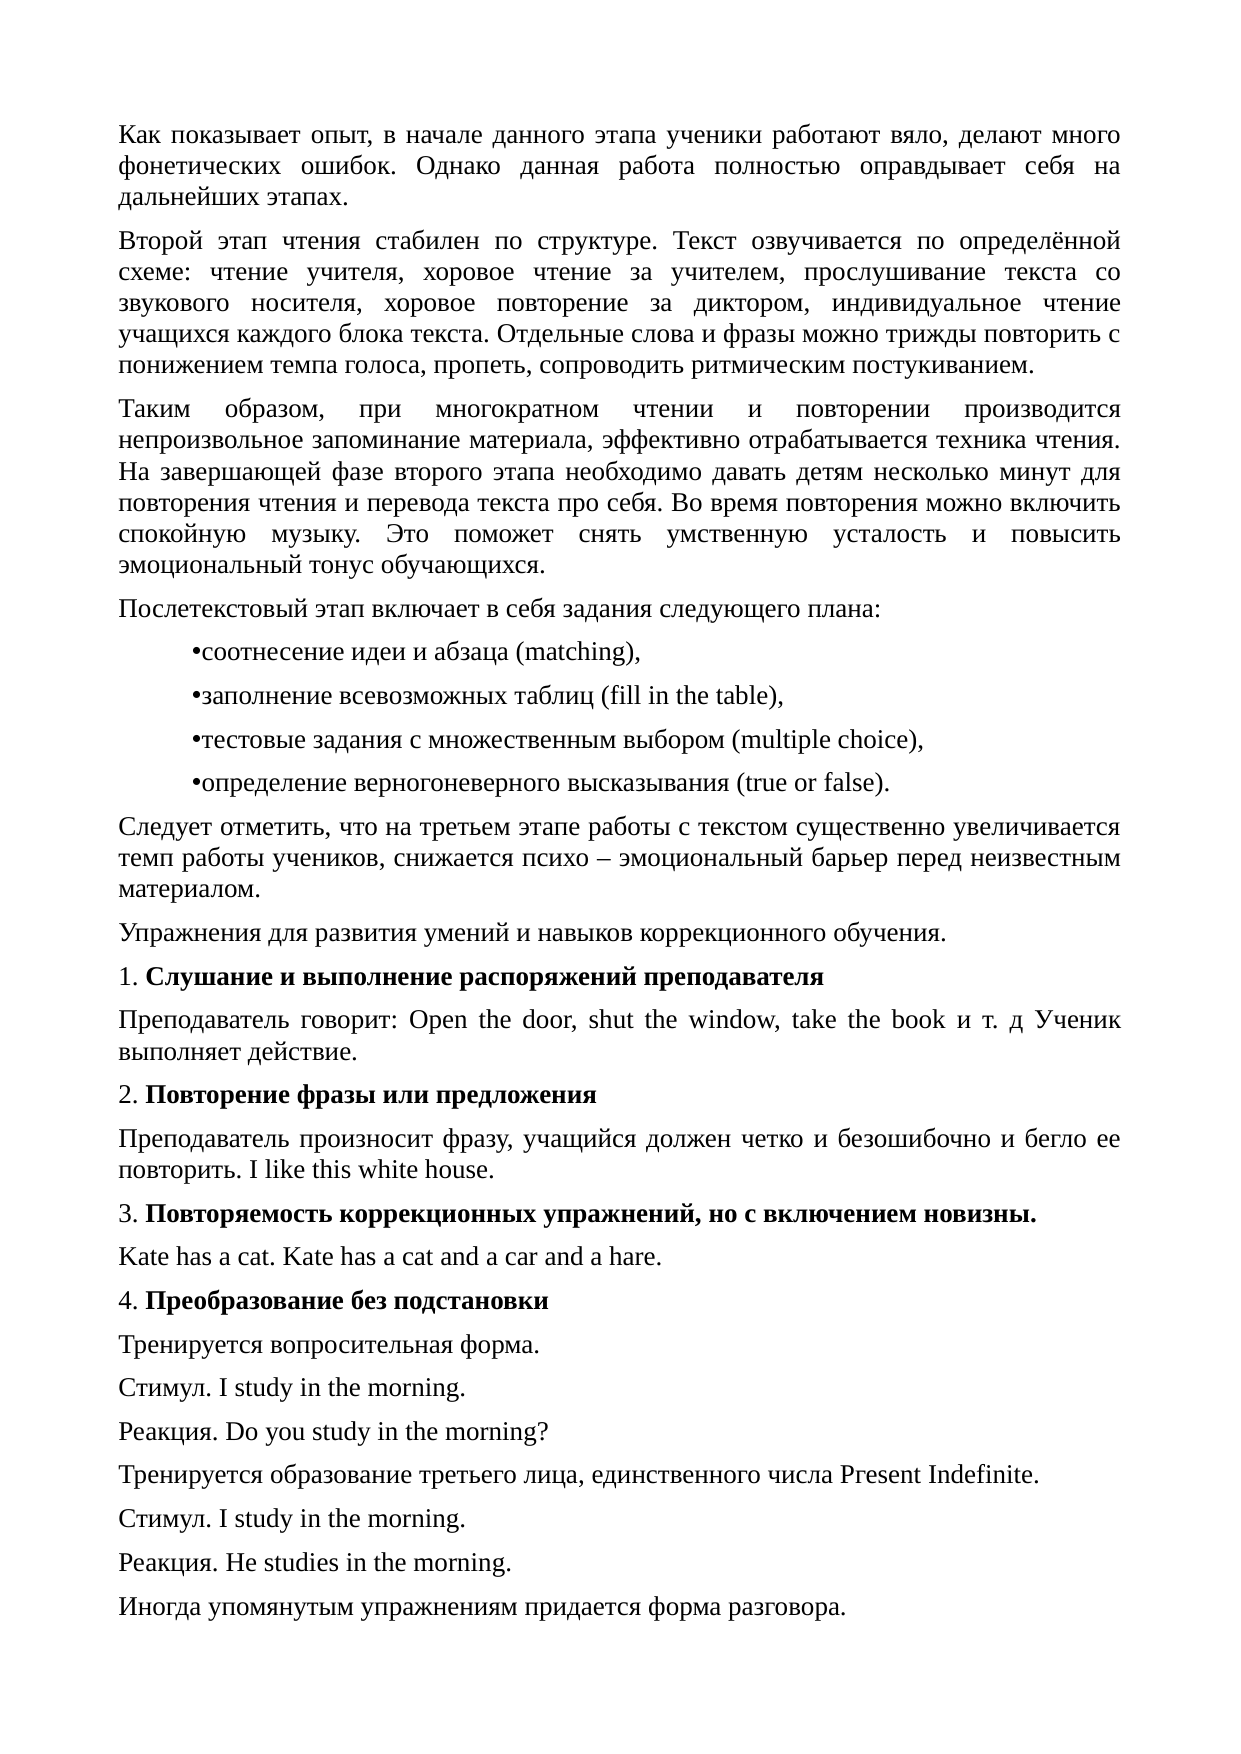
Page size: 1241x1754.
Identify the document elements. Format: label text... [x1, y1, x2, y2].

text 4. Преобразование без подстановки [118, 1284, 1122, 1315]
text Преподаватель говорит: Ореn thе dооr, shut thе window, tаkе thе bооk и т. д Ученик выполняет действие. [118, 1003, 1122, 1066]
text Как показывает опыт, в начале данного этапа ученики работают вяло, делают много фонетических ошибок. Однако данная работа полностью оправдывает себя на дальнейших этапах. [118, 118, 1122, 212]
text Следует отметить, что на третьем этапе работы с текстом существенно увеличивается темп работы учеников, снижается психо – эмоциональный барьер перед неизвестным материалом. [118, 810, 1122, 904]
text Тренируется вопросительная форма. [118, 1328, 1122, 1359]
text Второй этап чтения стабилен по структуре. Текст озвучивается по определённой схеме: чтение учителя, хоровое чтение за учителем, прослушивание текста со звукового носителя, хоровое повторение за диктором, индивидуальное чтение учащихся каждого блока текста. Отдельные слова и фразы можно трижды повторить с понижением темпа голоса, пропеть, сопроводить ритмическим постукиванием. [118, 224, 1122, 380]
text Реакция. Не studies in the morning. [118, 1546, 1122, 1577]
text 3. Повторяемость коррекционных упражнений, но с включением новизны. [118, 1197, 1122, 1228]
text 2. Повторение фразы или предложения [118, 1078, 1122, 1109]
text 1. Слушание и выполнение распоряжений преподавателя [118, 960, 1122, 991]
text Упражнения для развития умений и навыков коррекционного обучения. [118, 916, 1122, 947]
text Тренируется образование третьего лица, единственного числа Ргеsеnt Indefinite. [118, 1459, 1122, 1490]
text Стимул. I study in the morning. [118, 1371, 1122, 1402]
text Преподаватель произносит фразу, учащийся должен четко и безошибочно и бегло ее повторить. I like this white house. [118, 1122, 1122, 1184]
text Иногда упомянутым упражнениям придается форма разговора. [118, 1589, 1122, 1621]
text Таким образом, при многократном чтении и повторении производится непроизвольное запоминание материала, эффективно отрабатывается техника чтения. На завершающей фазе второго этапа необходимо давать детям несколько минут для повторения чтения и перевода текста про себя. Во время повторения можно включить спокойную музыку. Это поможет снять умственную усталость и повысить эмоциональный тонус обучающихся. [118, 392, 1122, 579]
list тестовые задания с множественным выбором (multiple choice), [118, 723, 1122, 754]
list соотнесение идеи и абзаца (matching), [118, 635, 1122, 667]
text Стимул. I study in the morning. [118, 1502, 1122, 1533]
text Kate has a cat. Kate has a cat and a car and a hare. [118, 1240, 1122, 1272]
list заполнение всевозможных таблиц (fill in the table), [118, 679, 1122, 710]
text Послетекстовый этап включает в себя задания следующего плана: [118, 592, 1122, 623]
text Реакция. Dо уоu study in the morning? [118, 1415, 1122, 1446]
list определение верногоневерного высказывания (true or false). [118, 767, 1122, 798]
